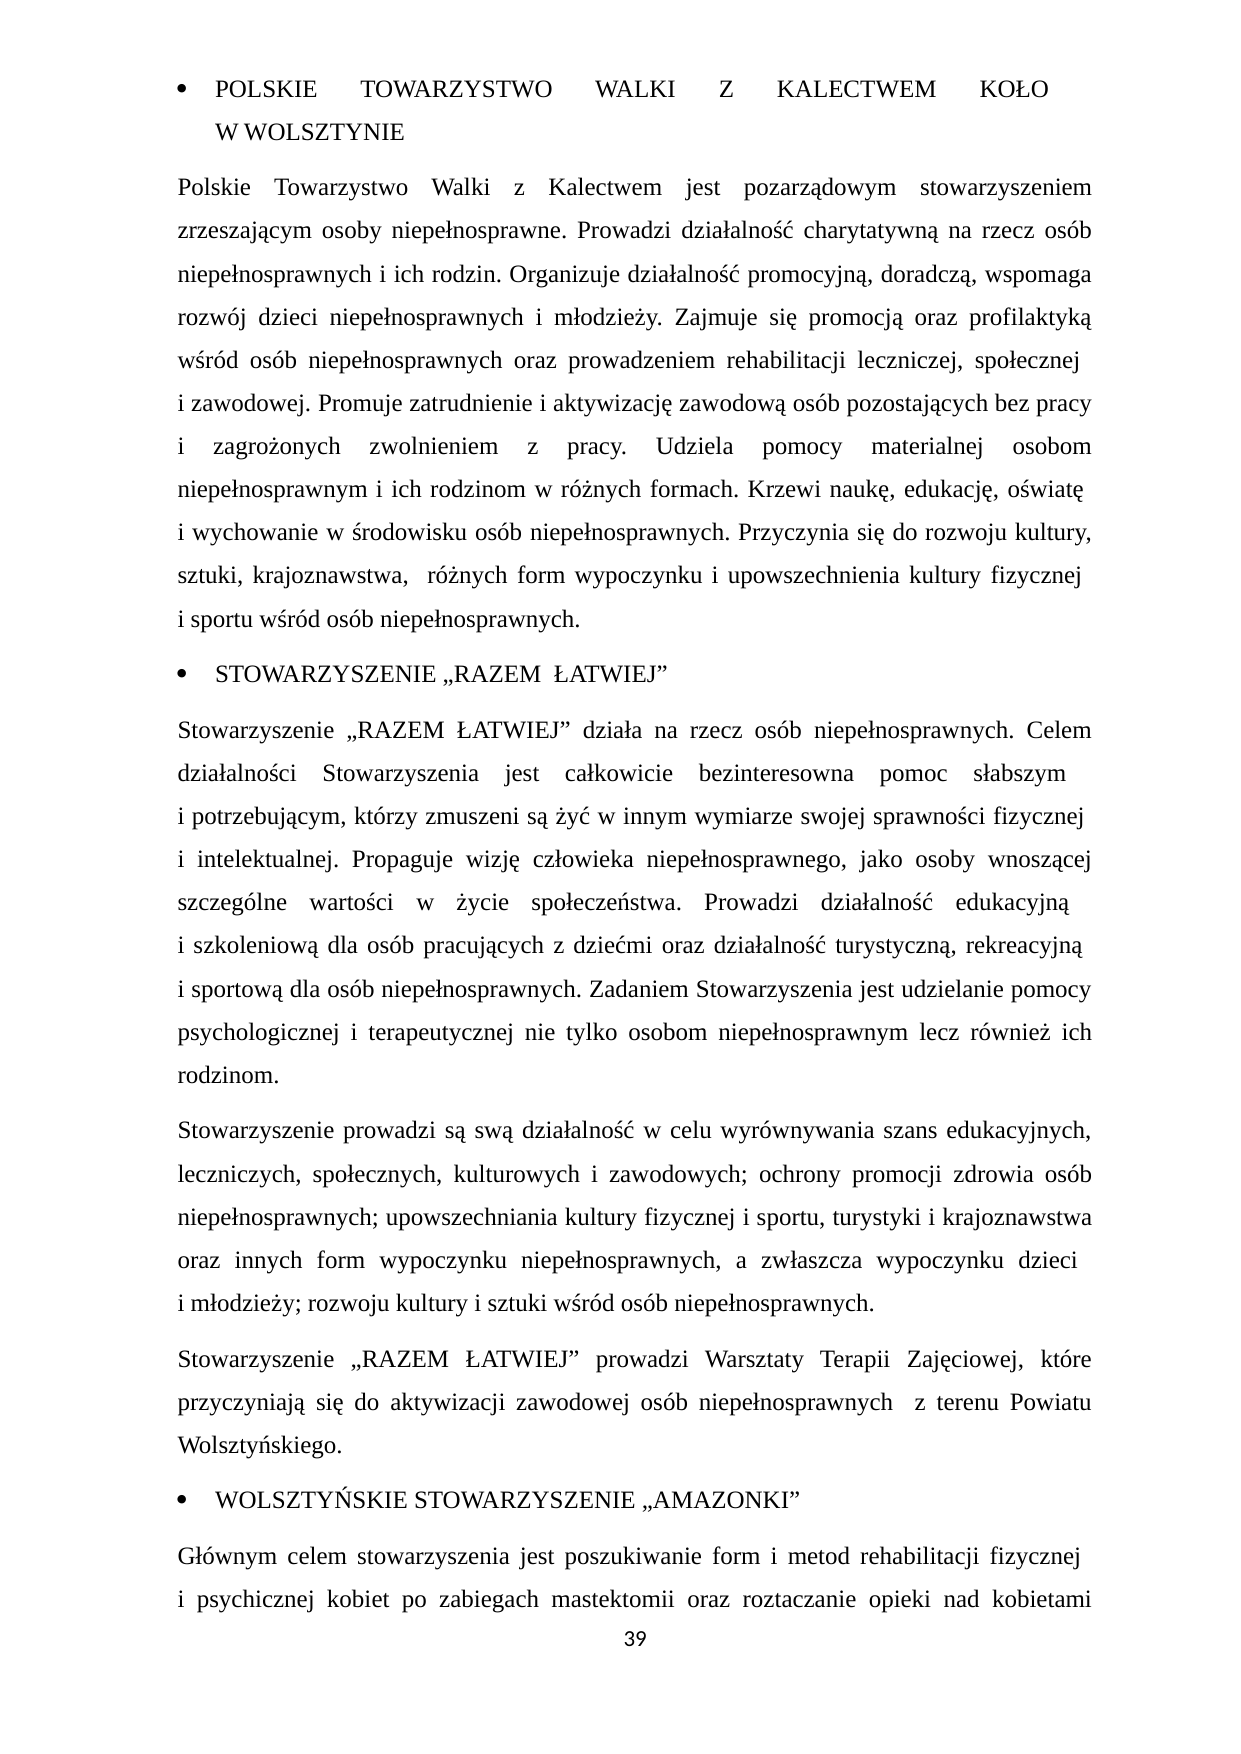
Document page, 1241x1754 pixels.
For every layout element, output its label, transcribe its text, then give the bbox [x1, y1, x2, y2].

text Stowarzyszenie „RAZEM ŁATWIEJ” działa na rzecz osób niepełnosprawnych. Celem działalności Stowarzyszenia jest całkowicie bezinteresowna pomoc słabszym i potrzebującym, którzy zmuszeni są żyć w innym wymiarze swojej sprawności fizycznej i intelektualnej. Propaguje wizję człowieka niepełnosprawnego, jako osoby wnoszącej szczególne wartości w życie społeczeństwa. Prowadzi działalność edukacyjną i szkoleniową dla osób pracujących z dziećmi oraz działalność turystyczną, rekreacyjną i sportową dla osób niepełnosprawnych. Zadaniem Stowarzyszenia jest udzielanie pomocy psychologicznej i terapeutycznej nie tylko osobom niepełnosprawnym lecz również ich rodzinom. [177, 715, 1092, 1089]
list STOWARZYSZENIE „RAZEM ŁATWIEJ” [177, 659, 1092, 688]
list WOLSZTYŃSKIE STOWARZYSZENIE „AMAZONKI” [177, 1486, 1092, 1514]
text Polskie Towarzystwo Walki z Kalectwem jest pozarządowym stowarzyszeniem zrzeszającym osoby niepełnosprawne. Prowadzi działalność charytatywną na rzecz osób niepełnosprawnych i ich rodzin. Organizuje działalność promocyjną, doradczą, wspomaga rozwój dzieci niepełnosprawnych i młodzieży. Zajmuje się promocją oraz profilaktyką wśród osób niepełnosprawnych oraz prowadzeniem rehabilitacji leczniczej, społecznej i zawodowej. Promuje zatrudnienie i aktywizację zawodową osób pozostających bez pracy i zagrożonych zwolnieniem z pracy. Udziela pomocy materialnej osobom niepełnosprawnym i ich rodzinom w różnych formach. Krzewi naukę, edukację, oświatę i wychowanie w środowisku osób niepełnosprawnych. Przyczynia się do rozwoju kultury, sztuki, krajoznawstwa, różnych form wypoczynku i upowszechnienia kultury fizycznej i sportu wśród osób niepełnosprawnych. [177, 172, 1092, 632]
text Stowarzyszenie prowadzi są swą działalność w celu wyrównywania szans edukacyjnych, leczniczych, społecznych, kulturowych i zawodowych; ochrony promocji zdrowia osób niepełnosprawnych; upowszechniania kultury fizycznej i sportu, turystyki i krajoznawstwa oraz innych form wypoczynku niepełnosprawnych, a zwłaszcza wypoczynku dzieci i młodzieży; rozwoju kultury i sztuki wśród osób niepełnosprawnych. [177, 1116, 1092, 1317]
text Stowarzyszenie „RAZEM ŁATWIEJ” prowadzi Warsztaty Terapii Zajęciowej, które przyczyniają się do aktywizacji zawodowej osób niepełnosprawnych z terenu Powiatu Wolsztyńskiego. [177, 1344, 1092, 1459]
text Głównym celem stowarzyszenia jest poszukiwanie form i metod rehabilitacji fizycznej i psychicznej kobiet po zabiegach mastektomii oraz roztaczanie opieki nad kobietami [177, 1541, 1092, 1613]
list POLSKIE TOWARZYSTWO WALKI Z KALECTWEM KOŁO W WOLSZTYNIE [177, 74, 1092, 146]
